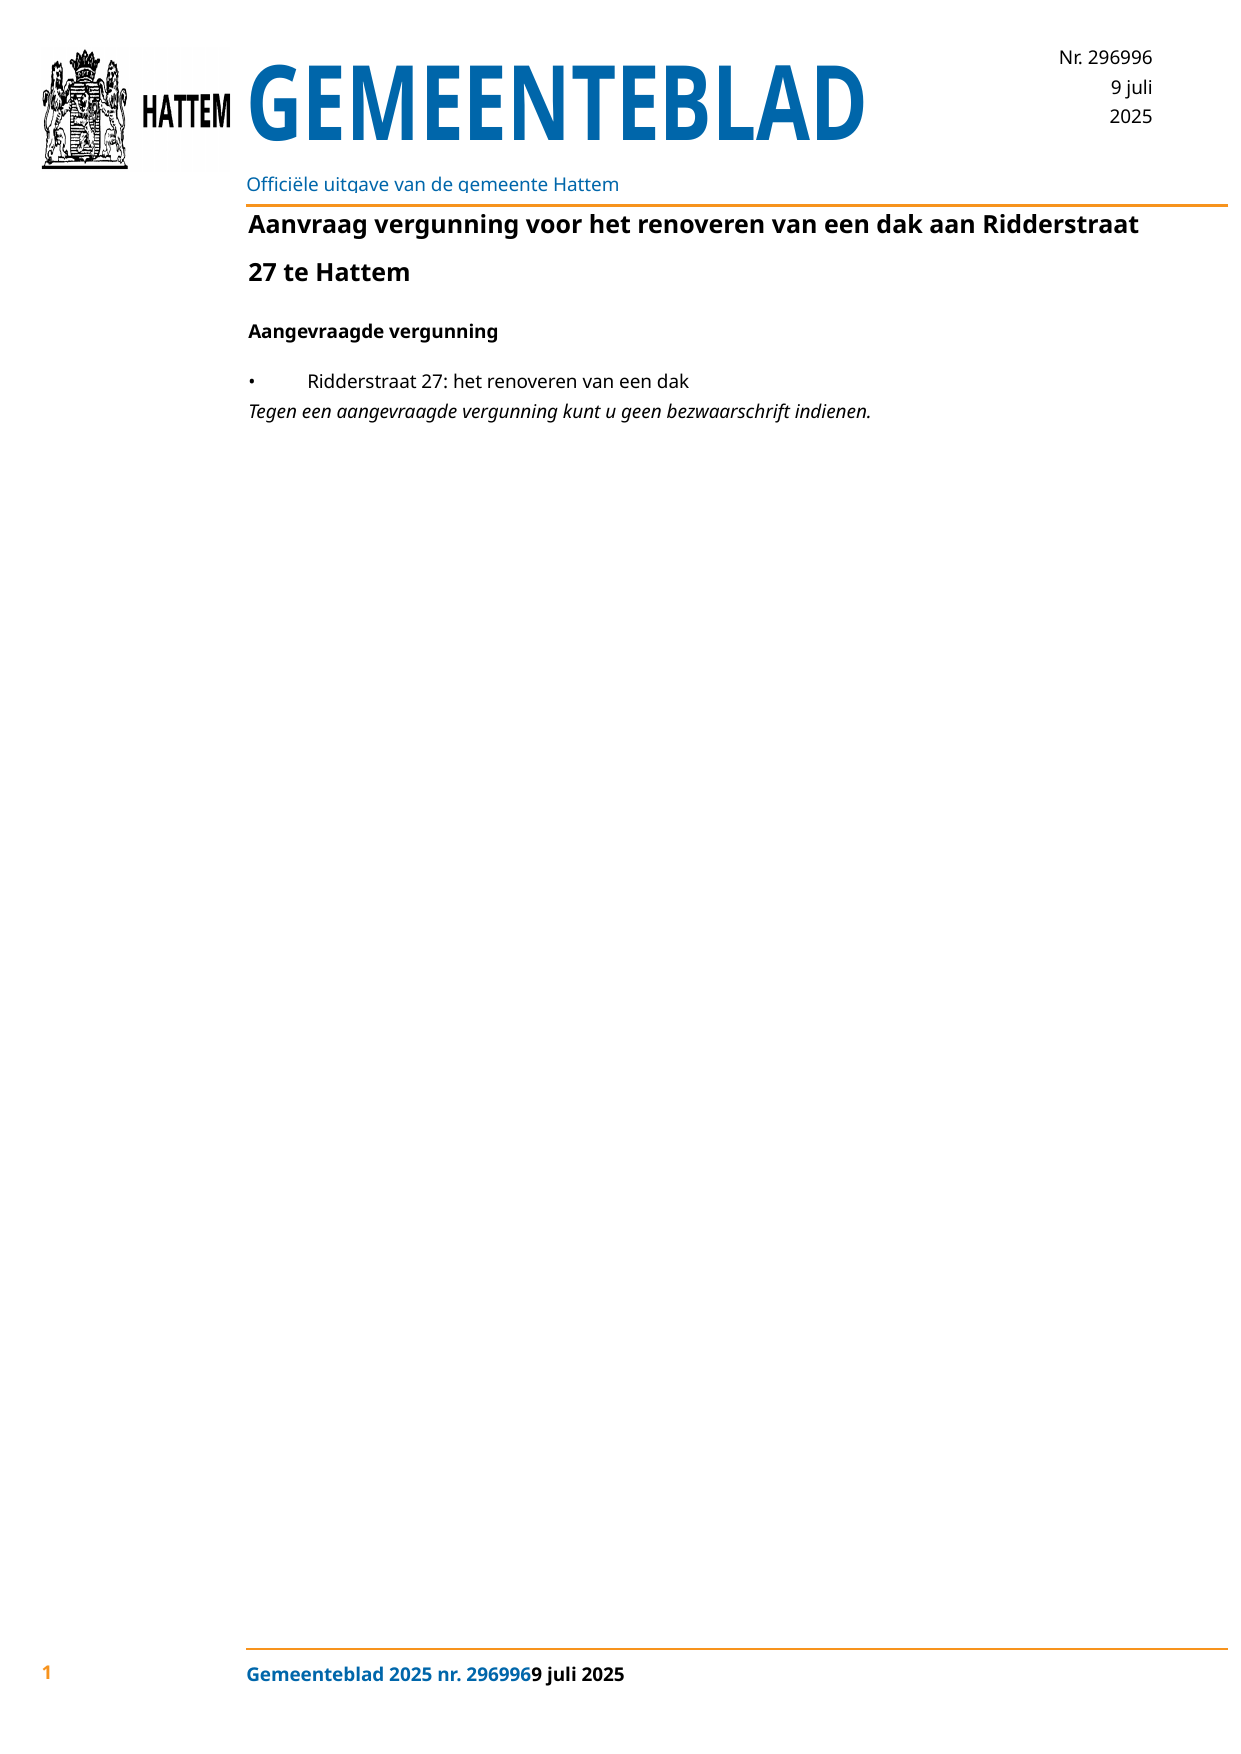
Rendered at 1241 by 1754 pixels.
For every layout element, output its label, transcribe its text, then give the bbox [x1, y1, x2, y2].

text Tegen een aangevraagde vergunning kunt u geen bezwaarschrift indienen. [248, 398, 1152, 424]
picture [41, 47, 231, 172]
text Aanvraag vergunning voor het renoveren van een dak aan Ridderstraat 27 te Hattem [248, 207, 1152, 288]
text Aangevraagde vergunning [248, 318, 1152, 344]
list Ridderstraat 27: het renoveren van een dak [248, 368, 1152, 394]
